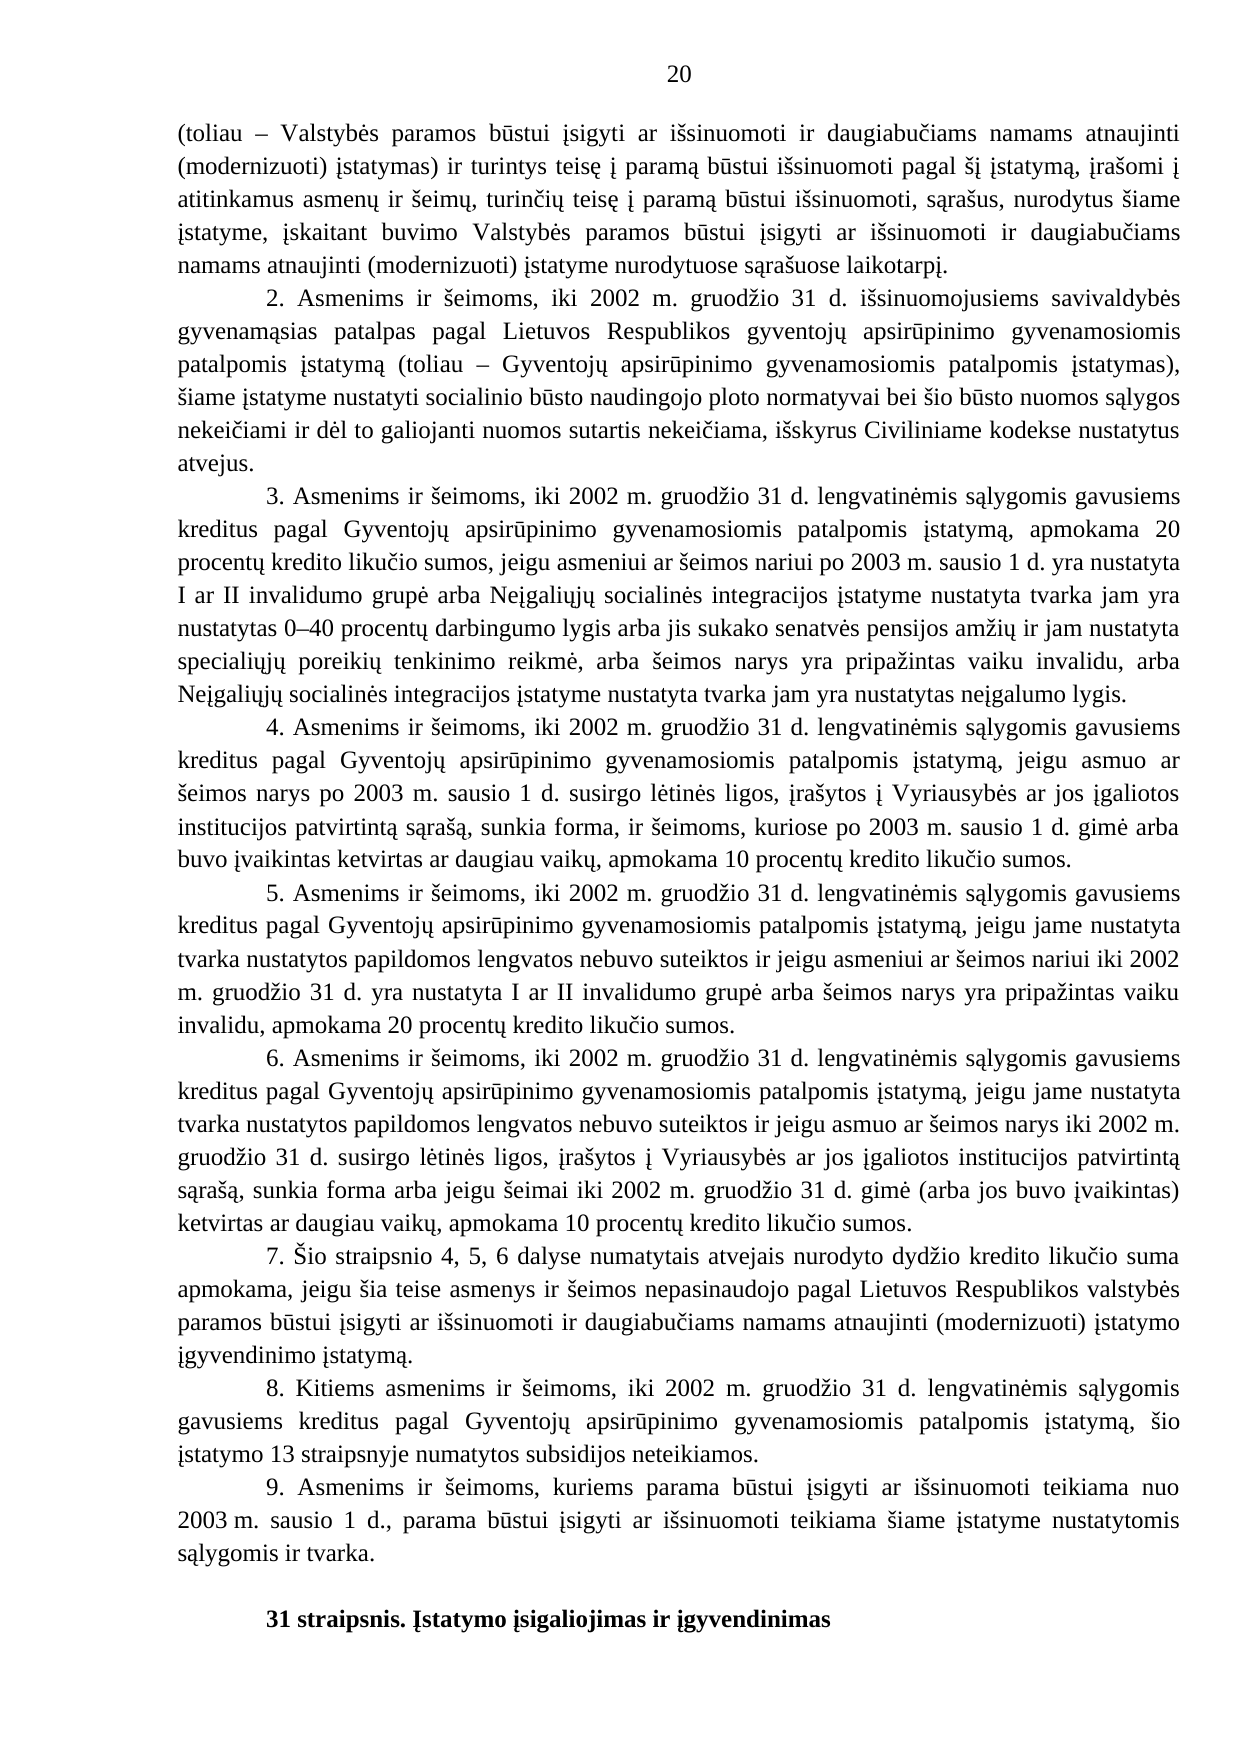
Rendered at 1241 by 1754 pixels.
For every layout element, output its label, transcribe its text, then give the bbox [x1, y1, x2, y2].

text 4. Asmenims ir šeimoms, iki 2002 m. gruodžio 31 d. lengvatinėmis sąlygomis gavusiems kreditus pagal Gyventojų apsirūpinimo gyvenamosiomis patalpomis įstatymą, jeigu asmuo ar šeimos narys po 2003 m. sausio 1 d. susirgo lėtinės ligos, įrašytos į Vyriausybės ar jos įgaliotos institucijos patvirtintą sąrašą, sunkia forma, ir šeimoms, kuriose po 2003 m. sausio 1 d. gimė arba buvo įvaikintas ketvirtas ar daugiau vaikų, apmokama 10 procentų kredito likučio sumos. [177, 712, 1181, 873]
text 6. Asmenims ir šeimoms, iki 2002 m. gruodžio 31 d. lengvatinėmis sąlygomis gavusiems kreditus pagal Gyventojų apsirūpinimo gyvenamosiomis patalpomis įstatymą, jeigu jame nustatyta tvarka nustatytos papildomos lengvatos nebuvo suteiktos ir jeigu asmuo ar šeimos narys iki 2002 m. gruodžio 31 d. susirgo lėtinės ligos, įrašytos į Vyriausybės ar jos įgaliotos institucijos patvirtintą sąrašą, sunkia forma arba jeigu šeimai iki 2002 m. gruodžio 31 d. gimė (arba jos buvo įvaikintas) ketvirtas ar daugiau vaikų, apmokama 10 procentų kredito likučio sumos. [177, 1043, 1181, 1237]
text 31 straipsnis. Įstatymo įsigaliojimas ir įgyvendinimas [177, 1604, 1181, 1633]
text 3. Asmenims ir šeimoms, iki 2002 m. gruodžio 31 d. lengvatinėmis sąlygomis gavusiems kreditus pagal Gyventojų apsirūpinimo gyvenamosiomis patalpomis įstatymą, apmokama 20 procentų kredito likučio sumos, jeigu asmeniui ar šeimos nariui po 2003 m. sausio 1 d. yra nustatyta I ar II invalidumo grupė arba Neįgaliųjų socialinės integracijos įstatyme nustatyta tvarka jam yra nustatytas 0–40 procentų darbingumo lygis arba jis sukako senatvės pensijos amžių ir jam nustatyta specialiųjų poreikių tenkinimo reikmė, arba šeimos narys yra pripažintas vaiku invalidu, arba Neįgaliųjų socialinės integracijos įstatyme nustatyta tvarka jam yra nustatytas neįgalumo lygis. [177, 481, 1181, 708]
text (toliau – Valstybės paramos būstui įsigyti ar išsinuomoti ir daugiabučiams namams atnaujinti (modernizuoti) įstatymas) ir turintys teisę į paramą būstui išsinuomoti pagal šį įstatymą, įrašomi į atitinkamus asmenų ir šeimų, turinčių teisę į paramą būstui išsinuomoti, sąrašus, nurodytus šiame įstatyme, įskaitant buvimo Valstybės paramos būstui įsigyti ar išsinuomoti ir daugiabučiams namams atnaujinti (modernizuoti) įstatyme nurodytuose sąrašuose laikotarpį. [177, 118, 1181, 279]
text 2. Asmenims ir šeimoms, iki 2002 m. gruodžio 31 d. išsinuomojusiems savivaldybės gyvenamąsias patalpas pagal Lietuvos Respublikos gyventojų apsirūpinimo gyvenamosiomis patalpomis įstatymą (toliau – Gyventojų apsirūpinimo gyvenamosiomis patalpomis įstatymas), šiame įstatyme nustatyti socialinio būsto naudingojo ploto normatyvai bei šio būsto nuomos sąlygos nekeičiami ir dėl to galiojanti nuomos sutartis nekeičiama, išskyrus Civiliniame kodekse nustatytus atvejus. [177, 283, 1181, 477]
text 9. Asmenims ir šeimoms, kuriems parama būstui įsigyti ar išsinuomoti teikiama nuo 2003 m. sausio 1 d., parama būstui įsigyti ar išsinuomoti teikiama šiame įstatyme nustatytomis sąlygomis ir tvarka. [177, 1472, 1181, 1567]
text 8. Kitiems asmenims ir šeimoms, iki 2002 m. gruodžio 31 d. lengvatinėmis sąlygomis gavusiems kreditus pagal Gyventojų apsirūpinimo gyvenamosiomis patalpomis įstatymą, šio įstatymo 13 straipsnyje numatytos subsidijos neteikiamos. [177, 1373, 1181, 1468]
text 5. Asmenims ir šeimoms, iki 2002 m. gruodžio 31 d. lengvatinėmis sąlygomis gavusiems kreditus pagal Gyventojų apsirūpinimo gyvenamosiomis patalpomis įstatymą, jeigu jame nustatyta tvarka nustatytos papildomos lengvatos nebuvo suteiktos ir jeigu asmeniui ar šeimos nariui iki 2002 m. gruodžio 31 d. yra nustatyta I ar II invalidumo grupė arba šeimos narys yra pripažintas vaiku invalidu, apmokama 20 procentų kredito likučio sumos. [177, 878, 1181, 1038]
text 7. Šio straipsnio 4, 5, 6 dalyse numatytais atvejais nurodyto dydžio kredito likučio suma apmokama, jeigu šia teise asmenys ir šeimos nepasinaudojo pagal Lietuvos Respublikos valstybės paramos būstui įsigyti ar išsinuomoti ir daugiabučiams namams atnaujinti (modernizuoti) įstatymo įgyvendinimo įstatymą. [177, 1241, 1181, 1369]
